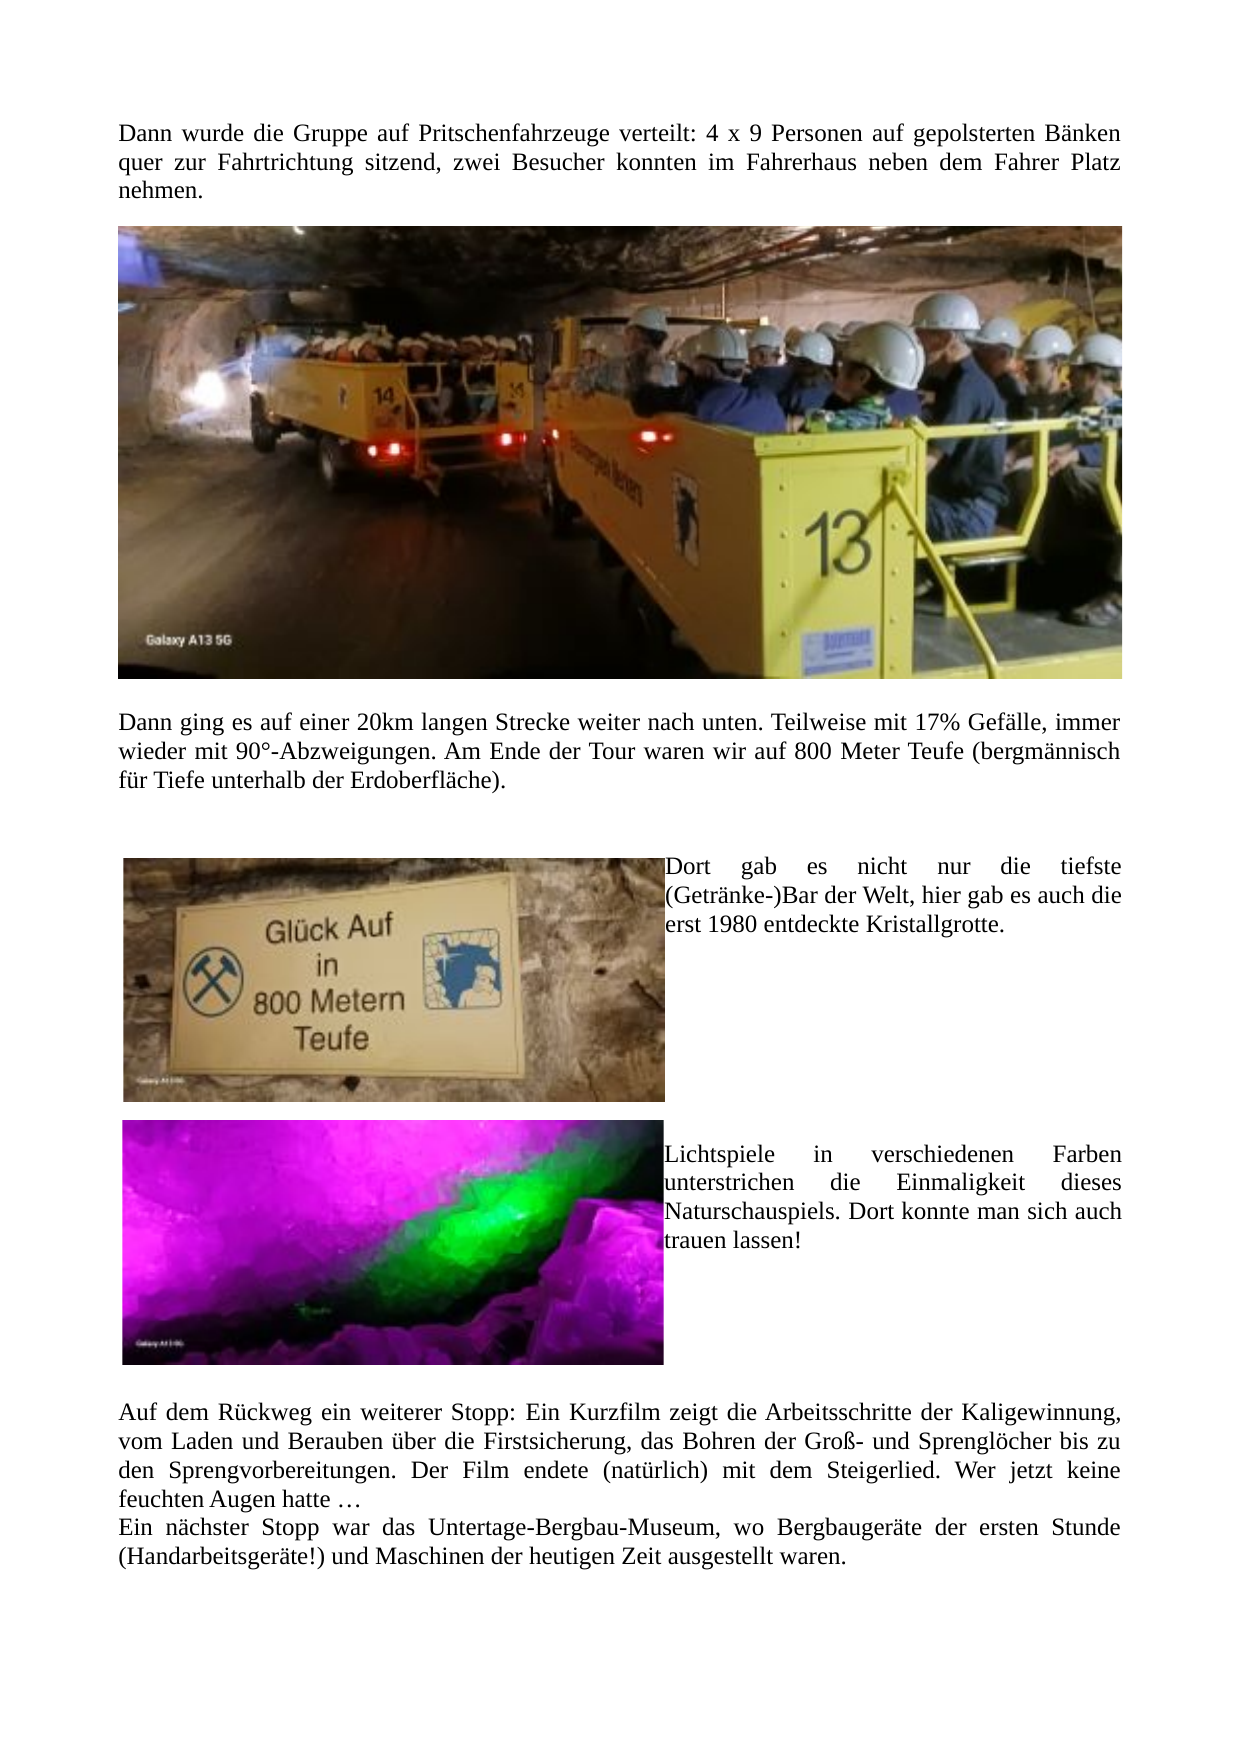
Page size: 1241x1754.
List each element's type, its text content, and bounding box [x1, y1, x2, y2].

picture [122, 1120, 664, 1365]
picture [118, 226, 1123, 679]
text Auf dem Rückweg ein weiterer Stopp: Ein Kurzfilm zeigt die Arbeitsschritte der Kaligewinnung, vom Laden und Berauben über die Firstsicherung, das Bohren der Groß- und Sprenglöcher bis zu den Sprengvorbereitungen. Der Film endete (natürlich) mit dem Steigerlied. Wer jetzt keine feuchten Augen hatte … [118, 1397, 1122, 1512]
text Dort gab es nicht nur die tiefste (Getränke-)Bar der Welt, hier gab es auch die erst 1980 entdeckte Kristallgrotte. [118, 851, 1122, 937]
text Dann ging es auf einer 20km langen Strecke weiter nach unten. Teilweise mit 17% Gefälle, immer wieder mit 90°-Abzweigungen. Am Ende der Tour waren wir auf 800 Meter Teufe (bergmännisch für Tiefe unterhalb der Erdoberfläche). [118, 707, 1122, 794]
picture [123, 858, 665, 1102]
text Dann wurde die Gruppe auf Pritschenfahrzeuge verteilt: 4 x 9 Personen auf gepolsterten Bänken quer zur Fahrtrichtung sitzend, zwei Besucher konnten im Fahrerhaus neben dem Fahrer Platz nehmen. [118, 118, 1122, 204]
text Ein nächster Stopp war das Untertage-Bergbau-Museum, wo Bergbaugeräte der ersten Stunde (Handarbeitsgeräte!) und Maschinen der heutigen Zeit ausgestellt waren. [118, 1512, 1122, 1570]
text Lichtspiele in verschiedenen Farben unterstrichen die Einmaligkeit dieses Naturschauspiels. Dort konnte man sich auch trauen lassen! [664, 1139, 1122, 1254]
